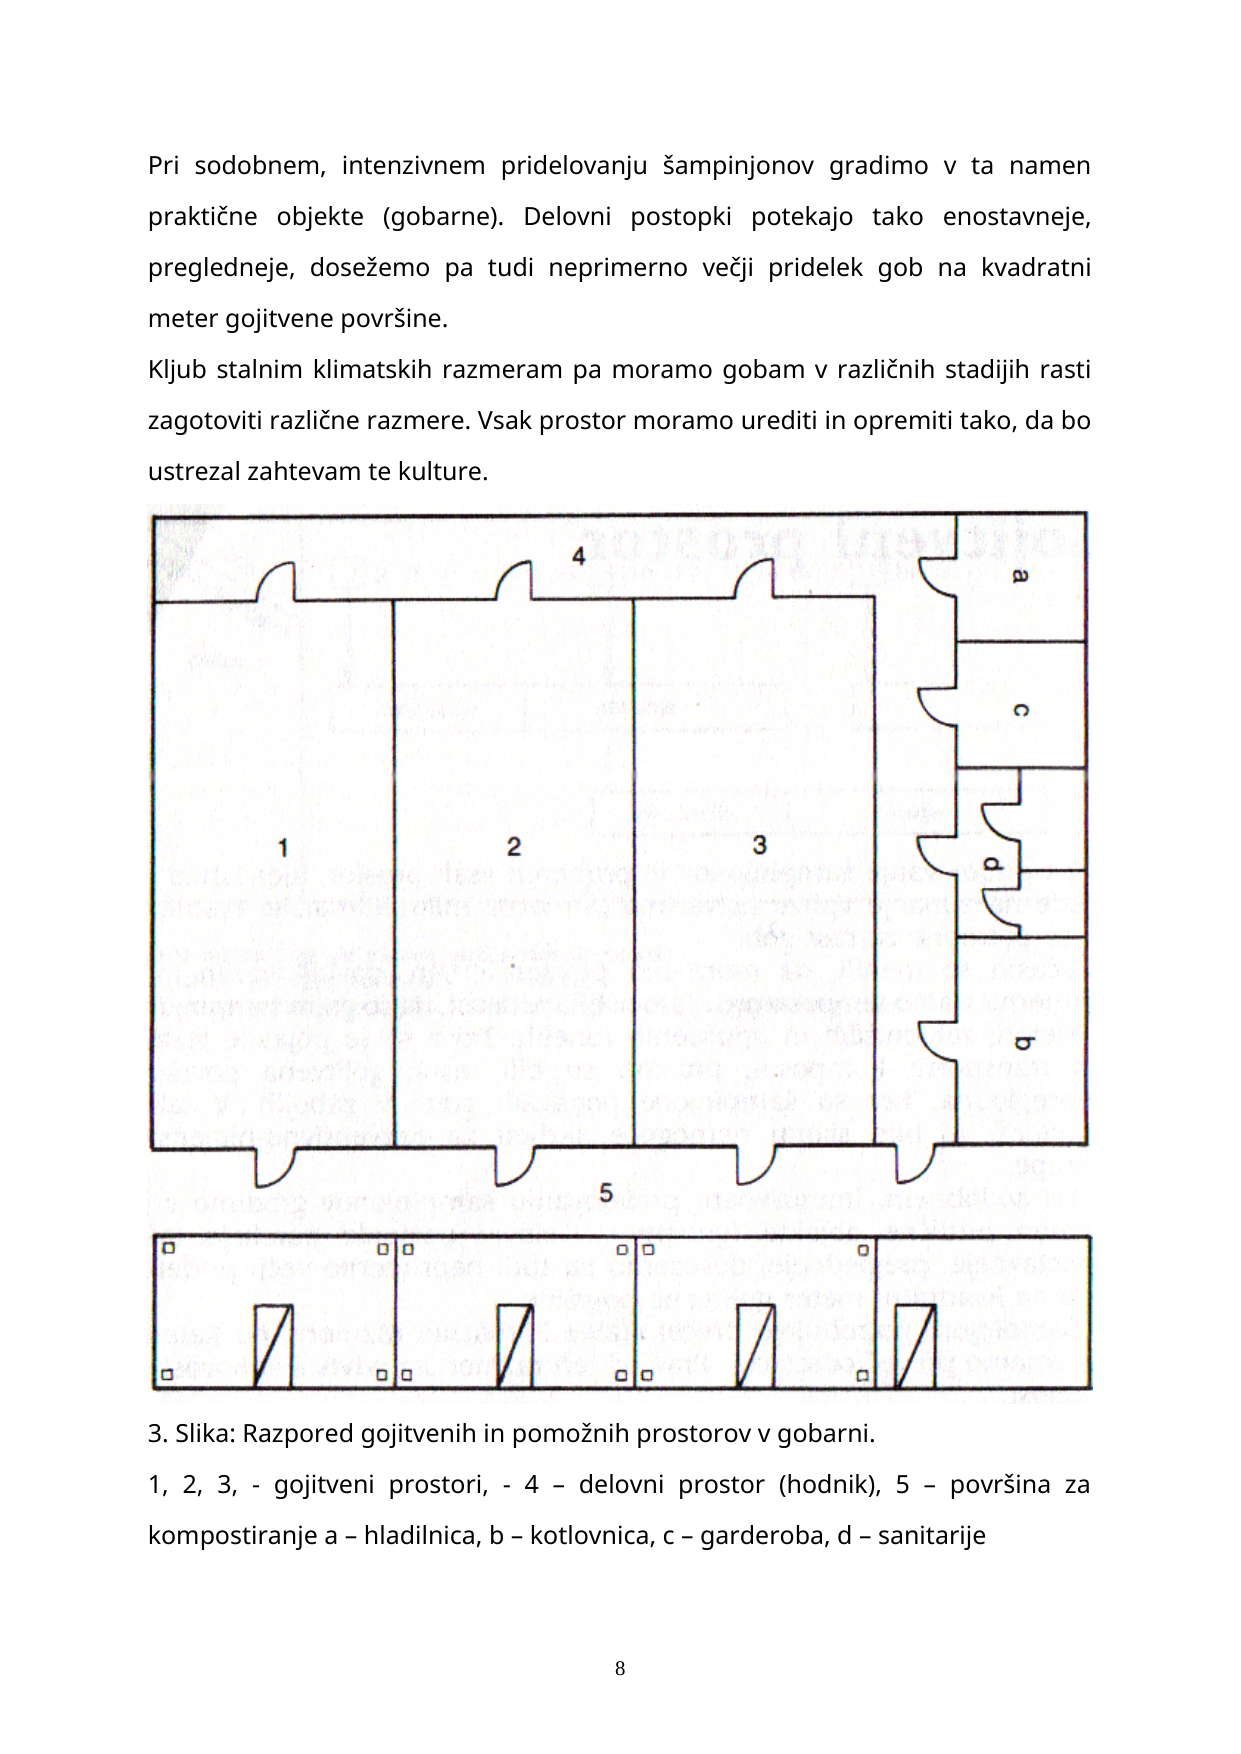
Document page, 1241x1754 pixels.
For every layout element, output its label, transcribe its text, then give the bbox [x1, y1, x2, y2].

text Pri sodobnem, intenzivnem pridelovanju šampinjonov gradimo v ta namen praktične objekte (gobarne). Delovni postopki potekajo tako enostavneje, pregledneje, dosežemo pa tudi neprimerno večji pridelek gob na kvadratni meter gojitvene površine. [148, 148, 1093, 335]
picture [147, 504, 1093, 1404]
text Kljub stalnim klimatskih razmeram pa moramo gobam v različnih stadijih rasti zagotoviti različne razmere. Vsak prostor moramo urediti in opremiti tako, da bo ustrezal zahtevam te kulture. [148, 352, 1093, 488]
text 3. Slika: Razpored gojitvenih in pomožnih prostorov v gobarni. [148, 1415, 1093, 1449]
text 1, 2, 3, - gojitveni prostori, - 4 – delovni prostor (hodnik), 5 – površina za kompostiranje a – hladilnica, b – kotlovnica, c – garderoba, d – sanitarije [148, 1466, 1093, 1552]
